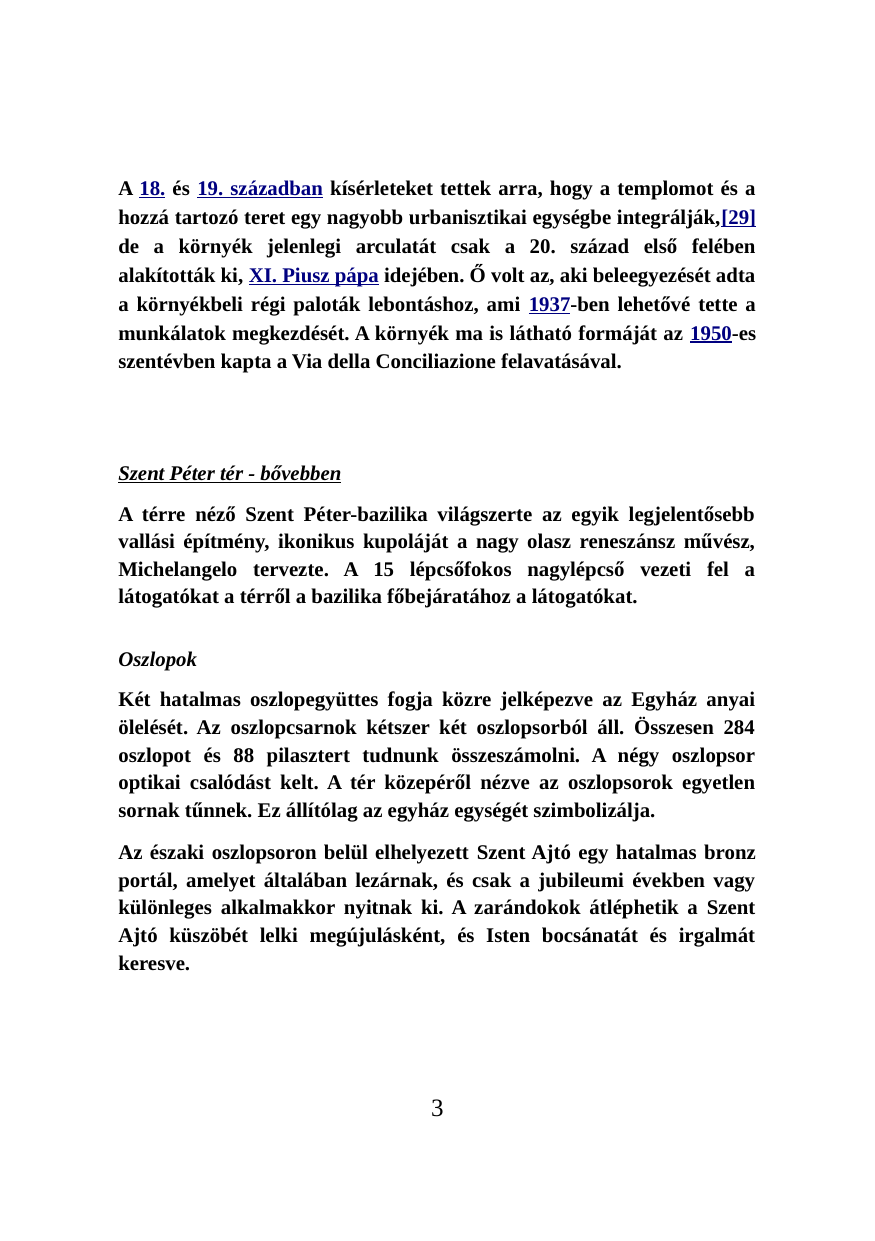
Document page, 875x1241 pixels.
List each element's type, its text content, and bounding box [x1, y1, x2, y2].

text Az északi oszlopsoron belül elhelyezett Szent Ajtó egy hatalmas bronz portál, amelyet általában lezárnak, és csak a jubileumi években vagy különleges alkalmakkor nyitnak ki. A zarándokok átléphetik a Szent Ajtó küszöbét lelki megújulásként, és Isten bocsánatát és irgalmát keresve. [118, 840, 756, 974]
subtitle Szent Péter tér - bővebben [118, 461, 756, 485]
subtitle Oszlopok [118, 647, 756, 671]
text A 18. és 19. században kísérleteket tettek arra, hogy a templomot és a hozzá tartozó teret egy nagyobb urbanisztikai egységbe integrálják,[29] de a környék jelenlegi arculatát csak a 20. század első felében alakították ki, XI. Piusz pápa idejében. Ő volt az, aki beleegyezését adta a környékbeli régi paloták lebontáshoz, ami 1937-ben lehetővé tette a munkálatok megkezdését. A környék ma is látható formáját az 1950-es szentévben kapta a Via della Conciliazione felavatásával. [118, 176, 756, 373]
text Két hatalmas oszlopegyüttes fogja közre jelképezve az Egyház anyai ölelését. Az oszlopcsarnok kétszer két oszlopsorból áll. Összesen 284 oszlopot és 88 pilasztert tudnunk összeszámolni. A négy oszlopsor optikai csalódást kelt. A tér közepéről nézve az oszlopsorok egyetlen sornak tűnnek. Ez állítólag az egyház egységét szimbolizálja. [118, 687, 756, 822]
text A térre néző Szent Péter-bazilika világszerte az egyik legjelentősebb vallási építmény, ikonikus kupoláját a nagy olasz reneszánsz művész, Michelangelo tervezte. A 15 lépcsőfokos nagylépcső vezeti fel a látogatókat a térről a bazilika főbejáratához a látogatókat. [118, 501, 756, 608]
